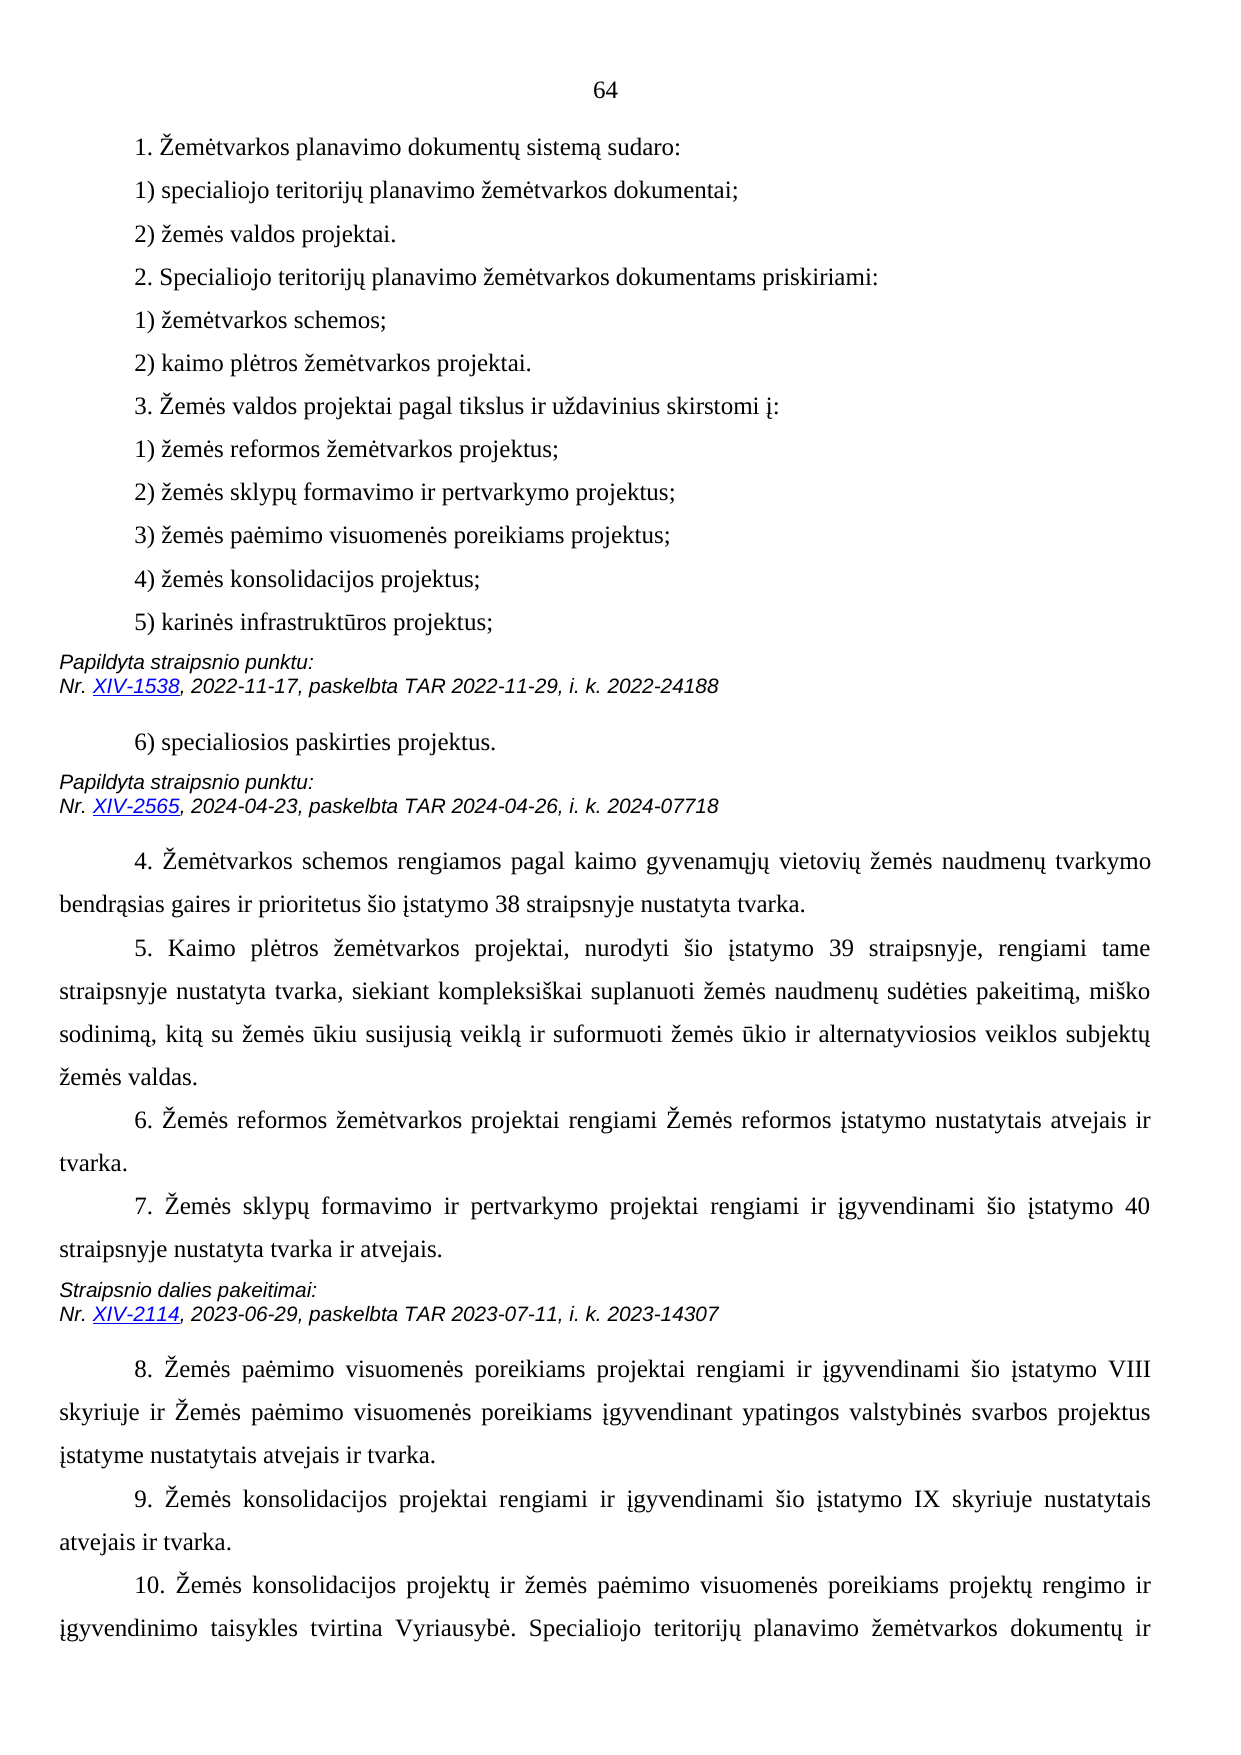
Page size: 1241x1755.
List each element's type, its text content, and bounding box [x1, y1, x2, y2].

text Nr. XIV-2114, 2023-06-29, paskelbta TAR 2023-07-11, i. k. 2023-14307 [59, 1302, 1152, 1326]
text 1) specialiojo teritorijų planavimo žemėtvarkos dokumentai; [59, 176, 1152, 204]
text Nr. XIV-1538, 2022-11-17, paskelbta TAR 2022-11-29, i. k. 2022-24188 [59, 674, 1152, 698]
text 6) specialiosios paskirties projektus. [59, 727, 1152, 755]
text Nr. XIV-2565, 2024-04-23, paskelbta TAR 2024-04-26, i. k. 2024-07718 [59, 794, 1152, 818]
text 2) žemės sklypų formavimo ir pertvarkymo projektus; [59, 477, 1152, 506]
text 1) žemės reformos žemėtvarkos projektus; [59, 434, 1152, 463]
text 6. Žemės reformos žemėtvarkos projektai rengiami Žemės reformos įstatymo nustatytais atvejais ir tvarka. [59, 1105, 1152, 1177]
text 4. Žemėtvarkos schemos rengiamos pagal kaimo gyvenamųjų vietovių žemės naudmenų tvarkymo bendrąsias gaires ir prioritetus šio įstatymo 38 straipsnyje nustatyta tvarka. [59, 846, 1152, 918]
text Straipsnio dalies pakeitimai: [59, 1278, 1152, 1302]
text 3. Žemės valdos projektai pagal tikslus ir uždavinius skirstomi į: [59, 391, 1152, 420]
text 9. Žemės konsolidacijos projektai rengiami ir įgyvendinami šio įstatymo IX skyriuje nustatytais atvejais ir tvarka. [59, 1484, 1152, 1556]
text 3) žemės paėmimo visuomenės poreikiams projektus; [59, 521, 1152, 549]
text 8. Žemės paėmimo visuomenės poreikiams projektai rengiami ir įgyvendinami šio įstatymo VIII skyriuje ir Žemės paėmimo visuomenės poreikiams įgyvendinant ypatingos valstybinės svarbos projektus įstatyme nustatytais atvejais ir tvarka. [59, 1354, 1152, 1469]
text 1) žemėtvarkos schemos; [59, 305, 1152, 334]
text 5. Kaimo plėtros žemėtvarkos projektai, nurodyti šio įstatymo 39 straipsnyje, rengiami tame straipsnyje nustatyta tvarka, siekiant kompleksiškai suplanuoti žemės naudmenų sudėties pakeitimą, miško sodinimą, kitą su žemės ūkiu susijusią veiklą ir suformuoti žemės ūkio ir alternatyviosios veiklos subjektų žemės valdas. [59, 933, 1152, 1091]
text Papildyta straipsnio punktu: [59, 770, 1152, 794]
text 10. Žemės konsolidacijos projektų ir žemės paėmimo visuomenės poreikiams projektų rengimo ir įgyvendinimo taisykles tvirtina Vyriausybė. Specialiojo teritorijų planavimo žemėtvarkos dokumentų ir [59, 1570, 1152, 1642]
text 2. Specialiojo teritorijų planavimo žemėtvarkos dokumentams priskiriami: [59, 262, 1152, 291]
text 1. Žemėtvarkos planavimo dokumentų sistemą sudaro: [59, 132, 1152, 161]
text 2) žemės valdos projektai. [59, 219, 1152, 247]
text 5) karinės infrastruktūros projektus; [59, 607, 1152, 636]
text 7. Žemės sklypų formavimo ir pertvarkymo projektai rengiami ir įgyvendinami šio įstatymo 40 straipsnyje nustatyta tvarka ir atvejais. [59, 1191, 1152, 1263]
text Papildyta straipsnio punktu: [59, 650, 1152, 674]
text 2) kaimo plėtros žemėtvarkos projektai. [59, 348, 1152, 377]
text 4) žemės konsolidacijos projektus; [59, 564, 1152, 592]
